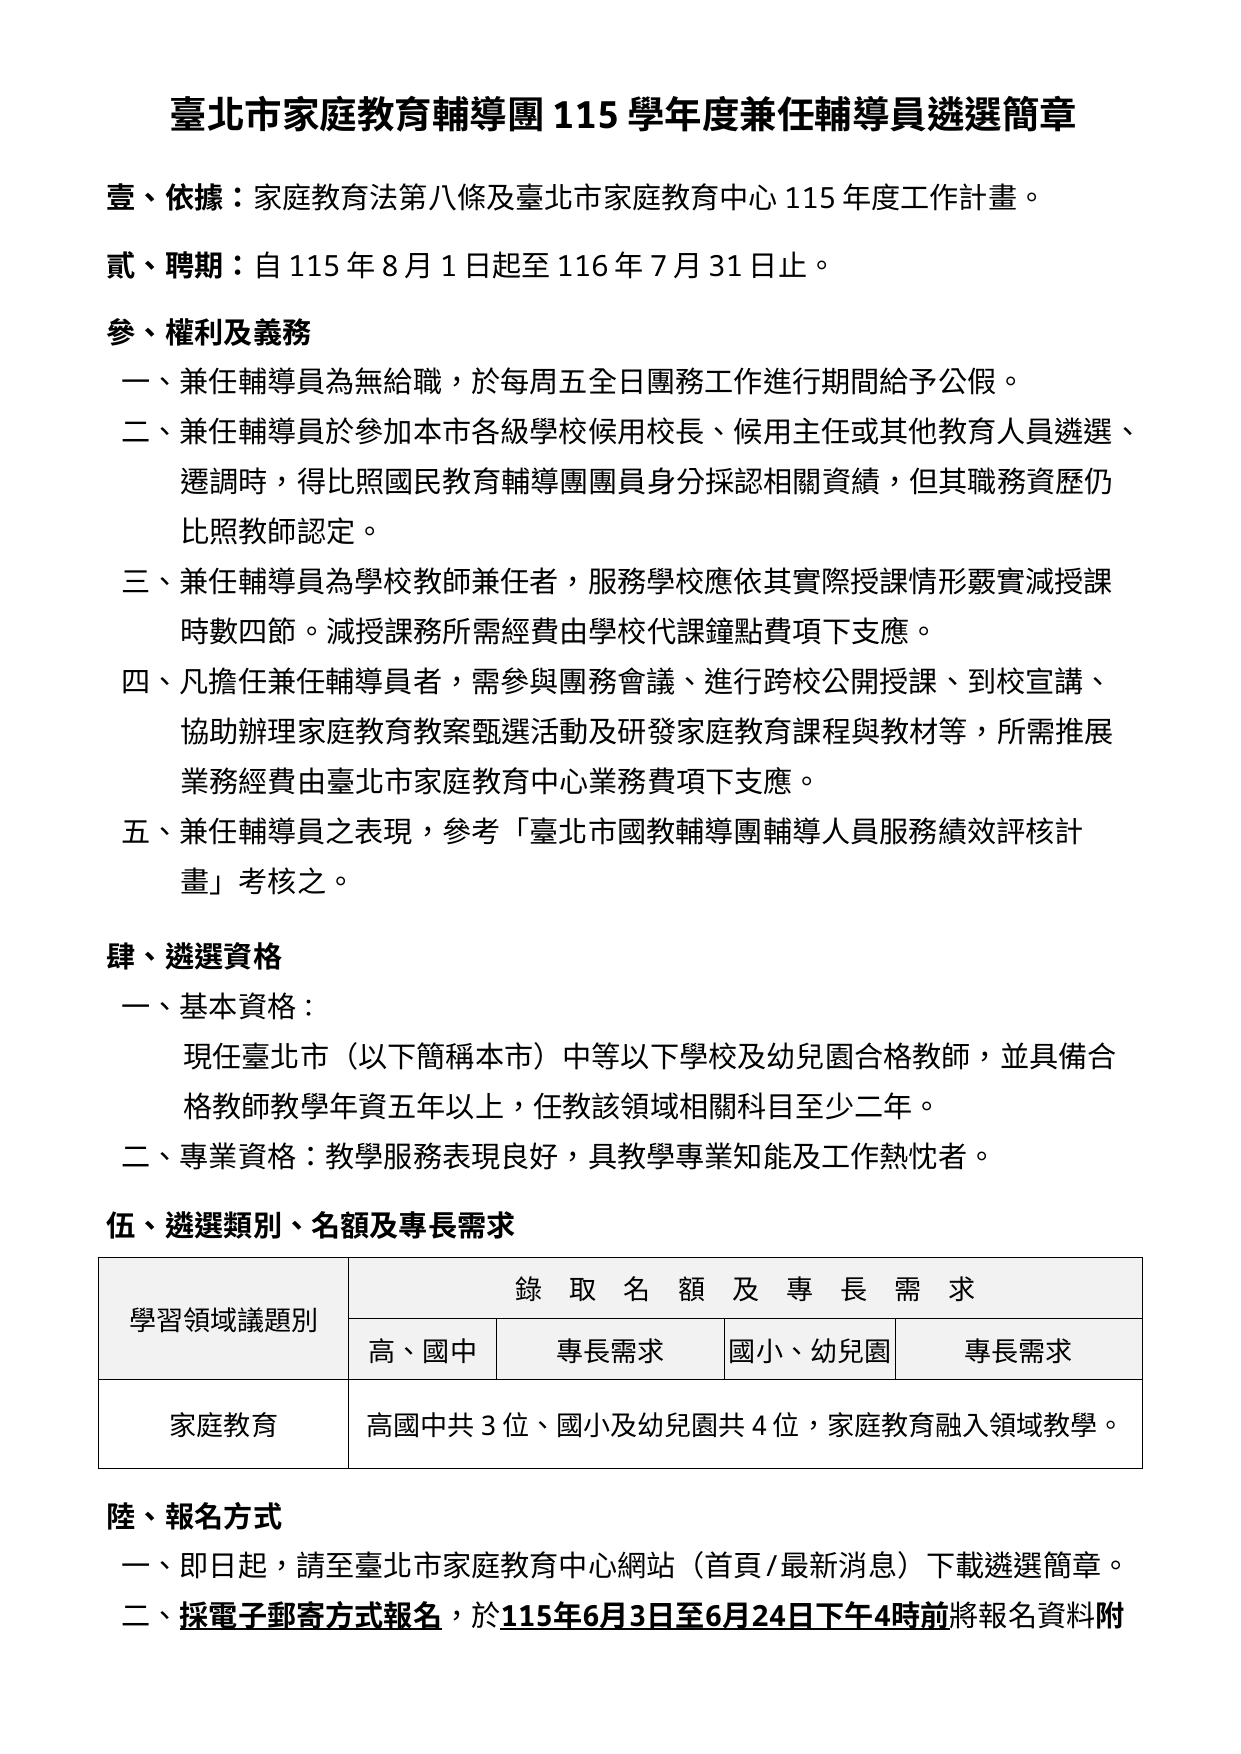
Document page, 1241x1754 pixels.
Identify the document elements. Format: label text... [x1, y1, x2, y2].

table_header 學習領域議題別 [99, 1258, 348, 1379]
list 權利及義務 [106, 310, 1134, 352]
text 一、基本資格： [121, 977, 1134, 1027]
list 兼任輔導員為學校教師兼任者，服務學校應依其實際授課情形覈實減授課時數四節。減授課務所需經費由學校代課鐘點費項下支應。 [121, 552, 1134, 652]
table_cell 家庭教育 [99, 1380, 348, 1468]
table_cell 專長需求 [896, 1319, 1142, 1379]
text 二、專業資格：教學服務表現良好，具教學專業知能及工作熱忱者。 [121, 1127, 1134, 1177]
list 報名方式 [106, 1494, 1134, 1536]
text 現任臺北市（以下簡稱本市）中等以下學校及幼兒園合格教師，並具備合格教師教學年資五年以上，任教該領域相關科目至少二年。 [183, 1027, 1134, 1127]
text 臺北市家庭教育輔導團115學年度兼任輔導員遴選簡章 [77, 85, 1169, 139]
table_cell 國小、幼兒園 [725, 1319, 895, 1379]
table_header 錄 取 名 額 及 專 長 需 求 [349, 1258, 1142, 1318]
list 兼任輔導員於參加本市各級學校候用校長、候用主任或其他教育人員遴選、遷調時，得比照國民教育輔導團團員身分採認相關資績，但其職務資歷仍比照教師認定。 [121, 402, 1134, 552]
list 凡擔任兼任輔導員者，需參與團務會議、進行跨校公開授課、到校宣講、協助辦理家庭教育教案甄選活動及研發家庭教育課程與教材等，所需推展業務經費由臺北市家庭教育中心業務費項下支應。 [121, 652, 1134, 802]
table_cell 高國中共3位、國小及幼兒園共4位，家庭教育融入領域教學。 [349, 1380, 1142, 1468]
list 聘期：自115年8月1日起至116年7月31日止。 [106, 242, 1134, 285]
list 遴選資格 [106, 927, 1134, 977]
list 採電子郵寄方式報名，於115年6月3日至6月24日下午4時前將報名資料附 [121, 1586, 1134, 1636]
list 遴選類別、名額及專長需求 [106, 1202, 1134, 1244]
list 即日起，請至臺北市家庭教育中心網站（首頁/最新消息）下載遴選簡章。 [121, 1536, 1134, 1586]
list 兼任輔導員之表現，參考「臺北市國教輔導團輔導人員服務績效評核計畫」考核之。 [121, 802, 1134, 902]
table_cell 高、國中 [349, 1319, 496, 1379]
table_cell 專長需求 [497, 1319, 724, 1379]
list 兼任輔導員為無給職，於每周五全日團務工作進行期間給予公假。 [121, 352, 1134, 402]
list 依據：家庭教育法第八條及臺北市家庭教育中心115年度工作計畫。 [106, 175, 1134, 217]
